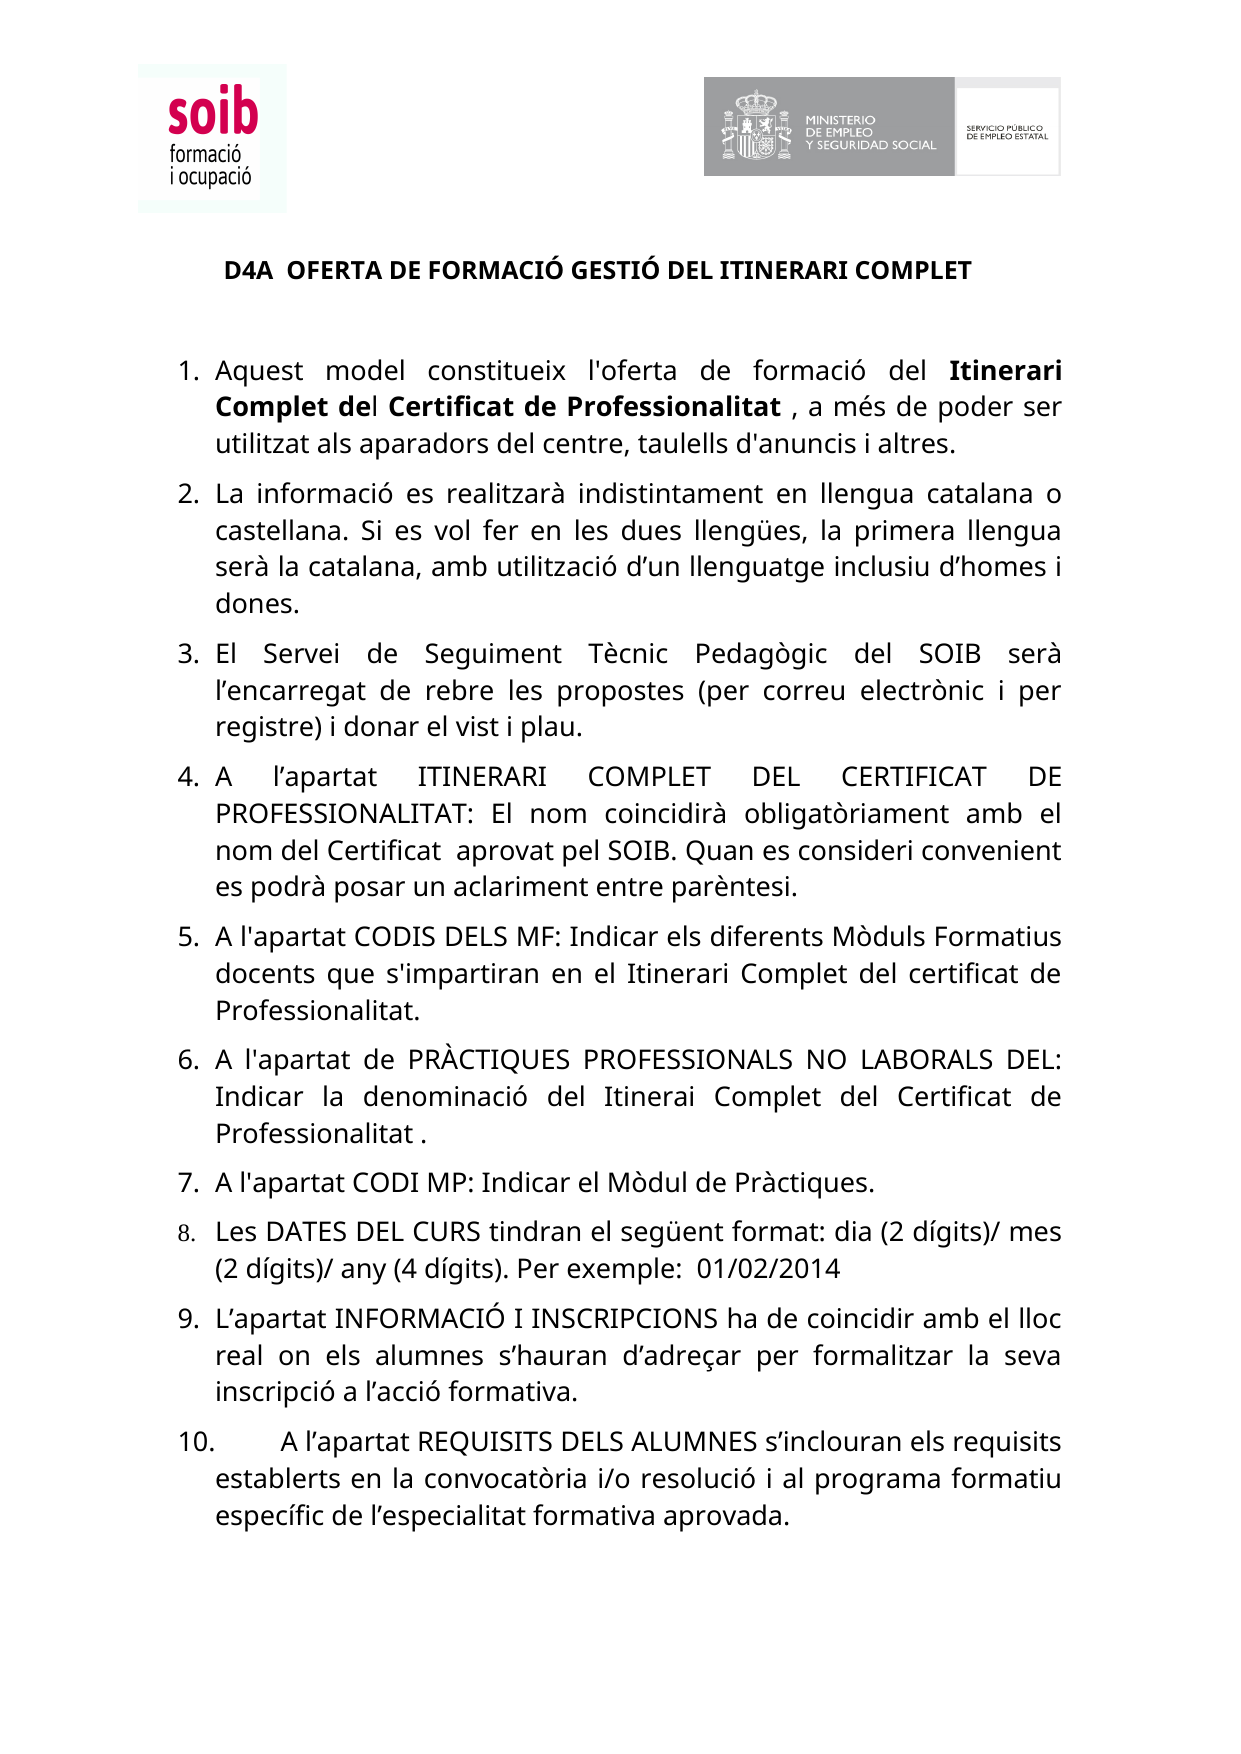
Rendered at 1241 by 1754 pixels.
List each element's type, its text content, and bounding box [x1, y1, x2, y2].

list A l’apartat ITINERARI COMPLET DEL CERTIFICAT DE PROFESSIONALITAT: El nom coincidirà obligatòriament amb el nom del Certificat aprovat pel SOIB. Quan es consideri convenient es podrà posar un aclariment entre parèntesi. [177, 757, 1063, 905]
list A l'apartat de PRÀCTIQUES PROFESSIONALS NO LABORALS DEL: Indicar la denominació del Itinerai Complet del Certificat de Professionalitat . [177, 1040, 1063, 1151]
list El Servei de Seguiment Tècnic Pedagògic del SOIB serà l’encarregat de rebre les propostes (per correu electrònic i per registre) i donar el vist i plau. [177, 634, 1063, 745]
text D4A OFERTA DE FORMACIÓ GESTIÓ DEL ITINERARI COMPLET [133, 253, 1063, 287]
list A l'apartat CODI MP: Indicar el Mòdul de Pràctiques. [177, 1163, 1063, 1200]
list A l’apartat REQUISITS DELS ALUMNES s’inclouran els requisits establerts en la convocatòria i/o resolució i al programa formatiu específic de l’especialitat formativa aprovada. [177, 1422, 1063, 1533]
list A l'apartat CODIS DELS MF: Indicar els diferents Mòduls Formatius docents que s'impartiran en el Itinerari Complet del certificat de Professionalitat. [177, 917, 1063, 1028]
list L’apartat INFORMACIÓ I INSCRIPCIONS ha de coincidir amb el lloc real on els alumnes s’hauran d’adreçar per formalitzar la seva inscripció a l’acció formativa. [177, 1299, 1063, 1410]
list Les dates del curs tindran el següent format: dia (2 dígits)/ mes (2 dígits)/ any (4 dígits). Per exemple: 01/02/2014 [177, 1213, 1063, 1287]
picture [704, 77, 1061, 176]
list Aquest model constitueix l'oferta de formació del Itinerari Complet del Certificat de Professionalitat , a més de poder ser utilitzat als aparadors del centre, taulells d'anuncis i altres. [177, 351, 1063, 462]
list La informació es realitzarà indistintament en llengua catalana o castellana. Si es vol fer en les dues llengües, la primera llengua serà la catalana, amb utilització d’un llenguatge inclusiu d’homes i dones. [177, 474, 1063, 622]
